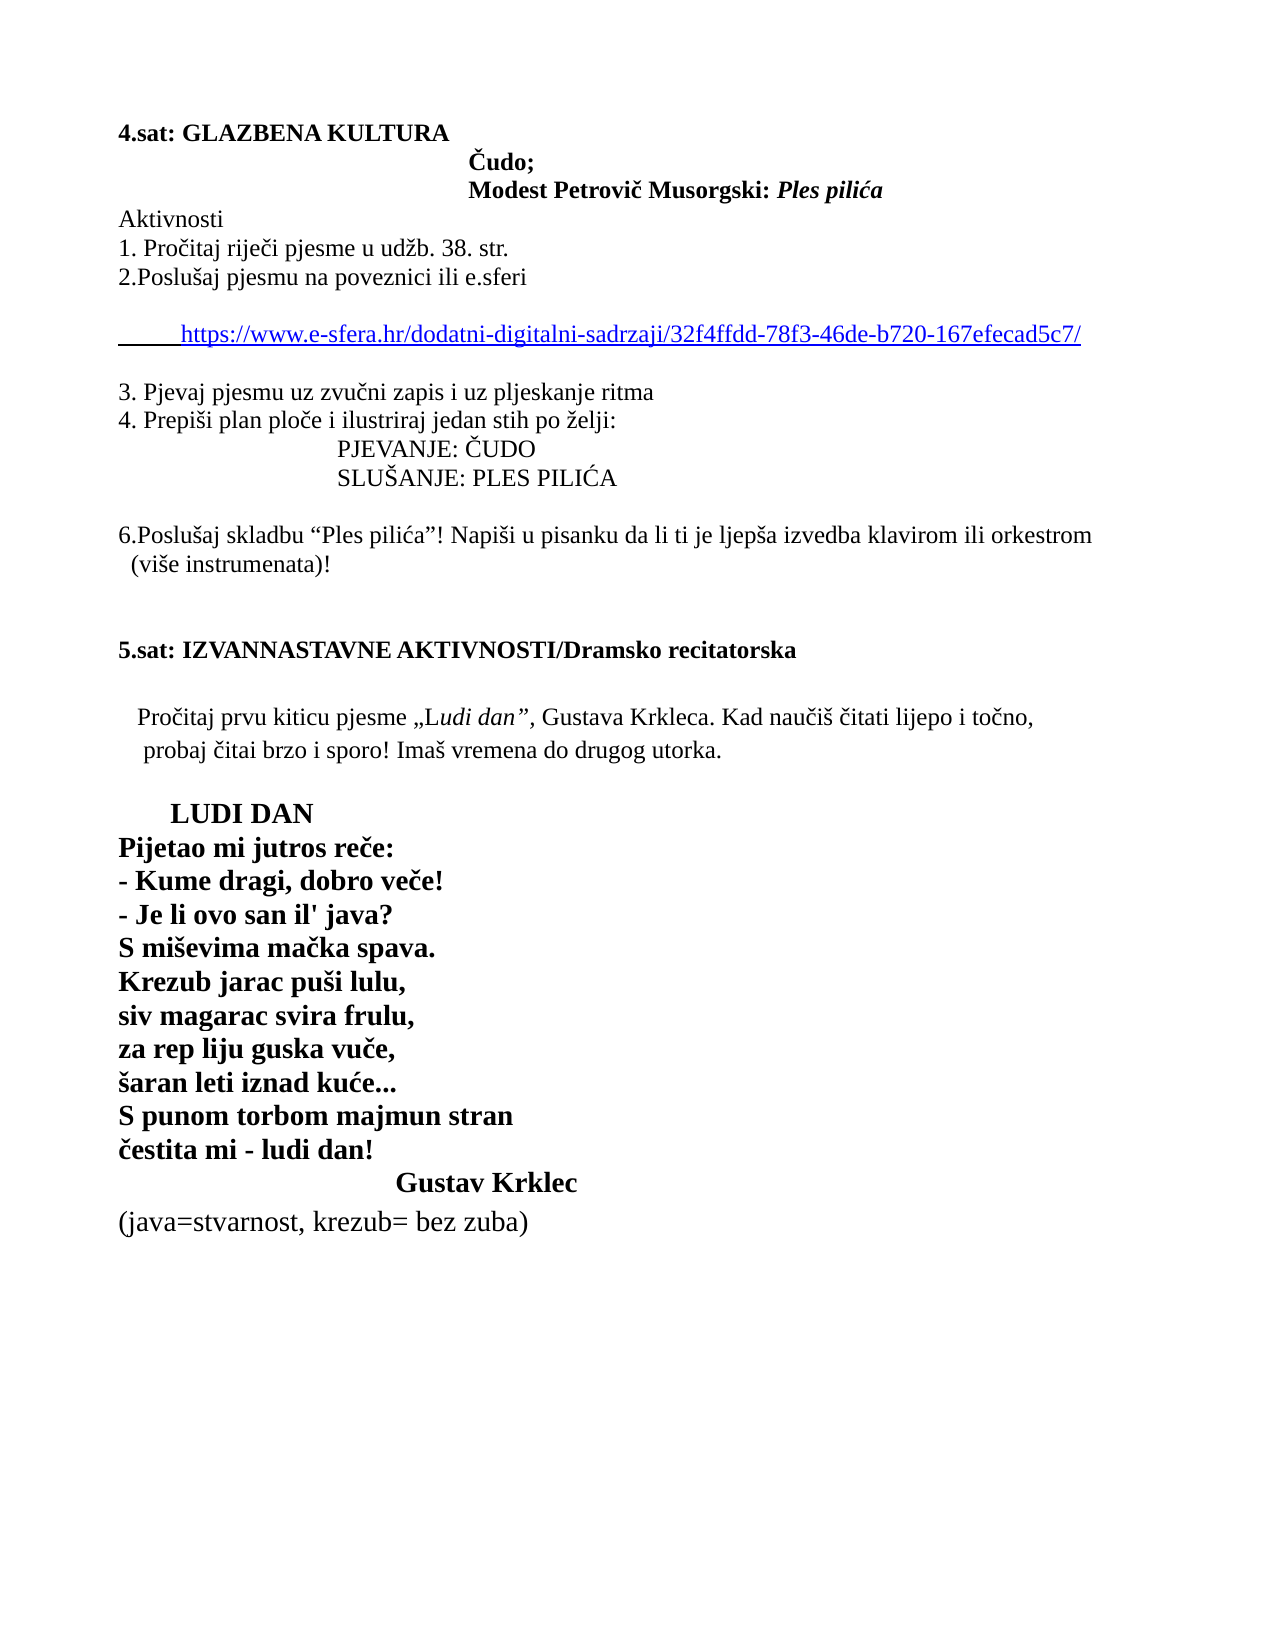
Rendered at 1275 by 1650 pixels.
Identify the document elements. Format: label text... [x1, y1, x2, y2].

text probaj čitai brzo i sporo! Imaš vremena do drugog utorka. [118, 735, 1157, 763]
text (više instrumenata)! [118, 549, 1157, 578]
text Pijetao mi jutros reče: - Kume dragi, dobro veče! - Je li ovo san il' java? S miševima mačka spava. Krezub jarac puši lulu, siv magarac svira frulu, za rep liju guska vuče, šaran leti iznad kuće... S punom torbom majmun stran čestita mi - ludi dan! [118, 830, 1157, 1165]
text LUDI DAN [118, 796, 1157, 830]
text Gustav Krklec [118, 1165, 1157, 1199]
text 4.sat: GLAZBENA KULTURA [118, 118, 1157, 147]
text 5.sat: IZVANNASTAVNE AKTIVNOSTI/Dramsko recitatorska [118, 636, 1157, 664]
text Aktivnosti [118, 204, 1157, 233]
text Pročitaj prvu kiticu pjesme „Ludi dan”, Gustava Krkleca. Kad naučiš čitati lijepo i točno, [118, 702, 1157, 730]
text 3. Pjevaj pjesmu uz zvučni zapis i uz pljeskanje ritma [118, 377, 1157, 406]
text 2.Poslušaj pjesmu na poveznici ili e.sferi [118, 262, 1157, 291]
text https://www.e-sfera.hr/dodatni-digitalni-sadrzaji/32f4ffdd-78f3-46de-b720-167efecad5c7/ [118, 319, 1157, 348]
text Modest Petrovič Musorgski: Ples pilića [118, 176, 1157, 204]
text (java=stvarnost, krezub= bez zuba) [118, 1204, 1157, 1237]
text 1. Pročitaj riječi pjesme u udžb. 38. str. [118, 233, 1157, 262]
text PJEVANJE: ČUDO [118, 434, 1157, 463]
text 6.Poslušaj skladbu “Ples pilića”! Napiši u pisanku da li ti je ljepša izvedba klavirom ili orkestrom [118, 521, 1157, 549]
text Čudo; [118, 147, 1157, 176]
text SLUŠANJE: PLES PILIĆA [118, 463, 1157, 492]
text 4. Prepiši plan ploče i ilustriraj jedan stih po želji: [118, 406, 1157, 434]
